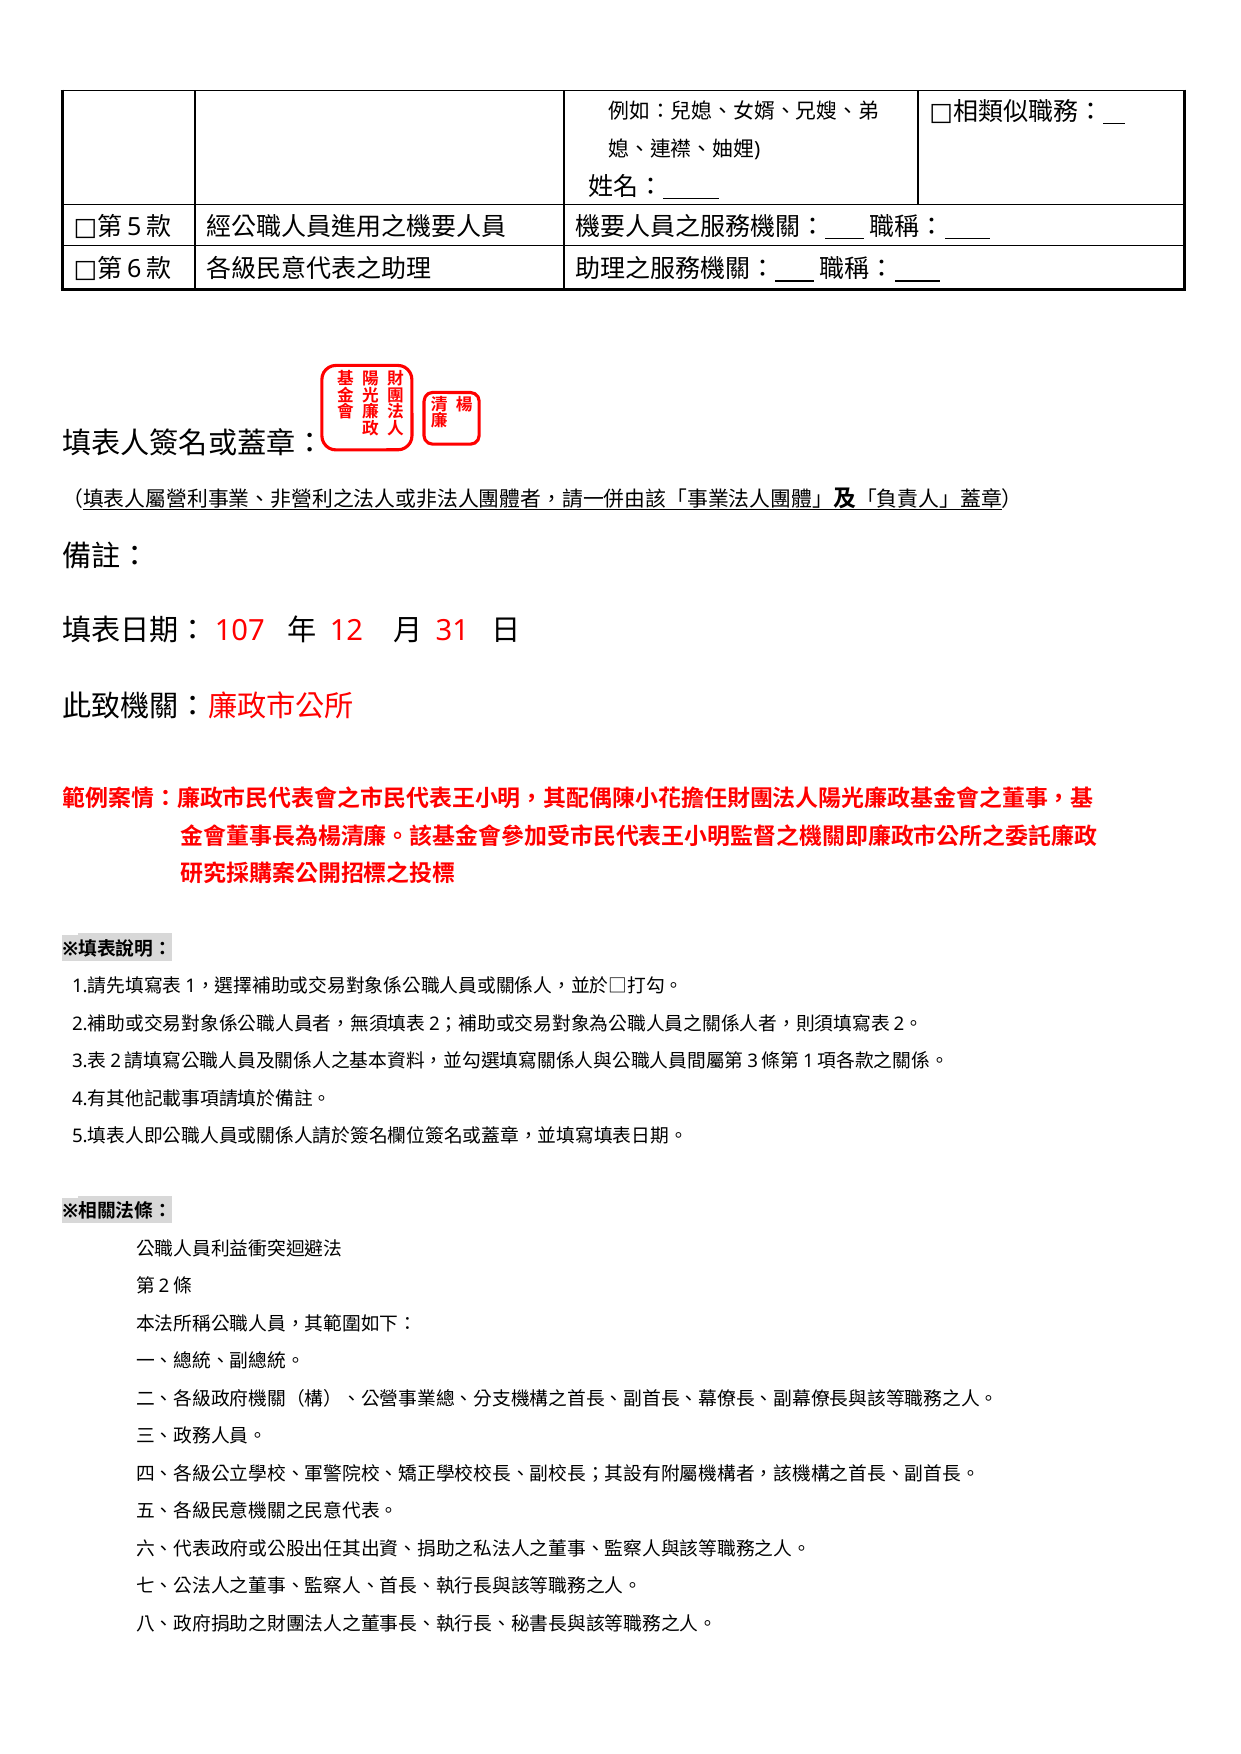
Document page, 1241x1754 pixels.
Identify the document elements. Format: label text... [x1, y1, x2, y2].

text 填表日期： 107 年 12 月 31 日 [62, 591, 1110, 666]
text 範例案情：廉政市民代表會之市民代表王小明，其配偶陳小花擔任財團法人陽光廉政基金會之董事，基金會董事長為楊清廉。該基金會參加受市民代表王小明監督之機關即廉政市公所之委託廉政研究採購案公開招標之投標 [62, 778, 1110, 891]
text 第2條 [136, 1266, 1110, 1303]
text ※相關法條： [62, 1191, 1204, 1228]
text 本法所稱公職人員，其範圍如下： [136, 1303, 1110, 1341]
text 公職人員利益衝突迴避法 [136, 1228, 1110, 1266]
table_cell 各級民意代表之助理 [196, 246, 563, 288]
text 六、代表政府或公股出任其出資、捐助之私法人之董事、監察人與該等職務之人。 [136, 1528, 1110, 1566]
text 四、各級公立學校、軍警院校、矯正學校校長、副校長；其設有附屬機構者，該機構之首長、副首長。 [136, 1453, 1110, 1491]
text 備註： [62, 516, 1110, 591]
text 此致機關：廉政市公所 [62, 666, 1110, 741]
text 5.填表人即公職人員或關係人請於簽名欄位簽名或蓋章，並填寫填表日期。 [62, 1116, 1204, 1153]
text （填表人屬營利事業、非營利之法人或非法人團體者，請一併由該「事業法人團體」及「負責人」蓋章） [62, 478, 1110, 516]
text 1.請先填寫表1，選擇補助或交易對象係公職人員或關係人，並於□打勾。 [62, 966, 1204, 1003]
text 2.補助或交易對象係公職人員者，無須填表2；補助或交易對象為公職人員之關係人者，則須填寫表2。 [62, 1003, 1204, 1041]
text 七、公法人之董事、監察人、首長、執行長與該等職務之人。 [136, 1566, 1110, 1603]
table_cell [196, 91, 563, 203]
table_cell [64, 91, 194, 203]
table_cell □第5款 [64, 205, 194, 244]
table_cell □相類似職務： [919, 91, 1183, 203]
text 一、總統、副總統。 [136, 1341, 1110, 1378]
text 五、各級民意機關之民意代表。 [136, 1491, 1110, 1528]
text 三、政務人員。 [136, 1416, 1110, 1453]
text 八、政府捐助之財團法人之董事長、執行長、秘書長與該等職務之人。 [136, 1603, 1110, 1641]
text 楊 [452, 395, 477, 442]
text 填表人簽名或蓋章： [62, 403, 1110, 478]
table_cell 經公職人員進用之機要人員 [196, 205, 563, 244]
table_cell 例如：兒媳、女婿、兄嫂、弟媳、連襟、妯娌) 姓名： [565, 91, 917, 203]
text 二、各級政府機關（構）、公營事業總、分支機構之首長、副首長、幕僚長、副幕僚長與該等職務之人。 [136, 1378, 1110, 1416]
text ※填表說明： [62, 928, 1110, 966]
text 3.表2請填寫公職人員及關係人之基本資料，並勾選填寫關係人與公職人員間屬第3條第1項各款之關係。 [62, 1041, 1204, 1078]
table_cell 機要人員之服務機關： 職稱： [565, 205, 1183, 244]
text 財團法人陽光廉政基金會 [333, 369, 408, 446]
text 清廉 [427, 395, 452, 442]
text 4.有其他記載事項請填於備註。 [62, 1078, 1204, 1116]
table_cell □第6款 [64, 246, 194, 288]
table_cell 助理之服務機關： 職稱： [565, 246, 1183, 288]
